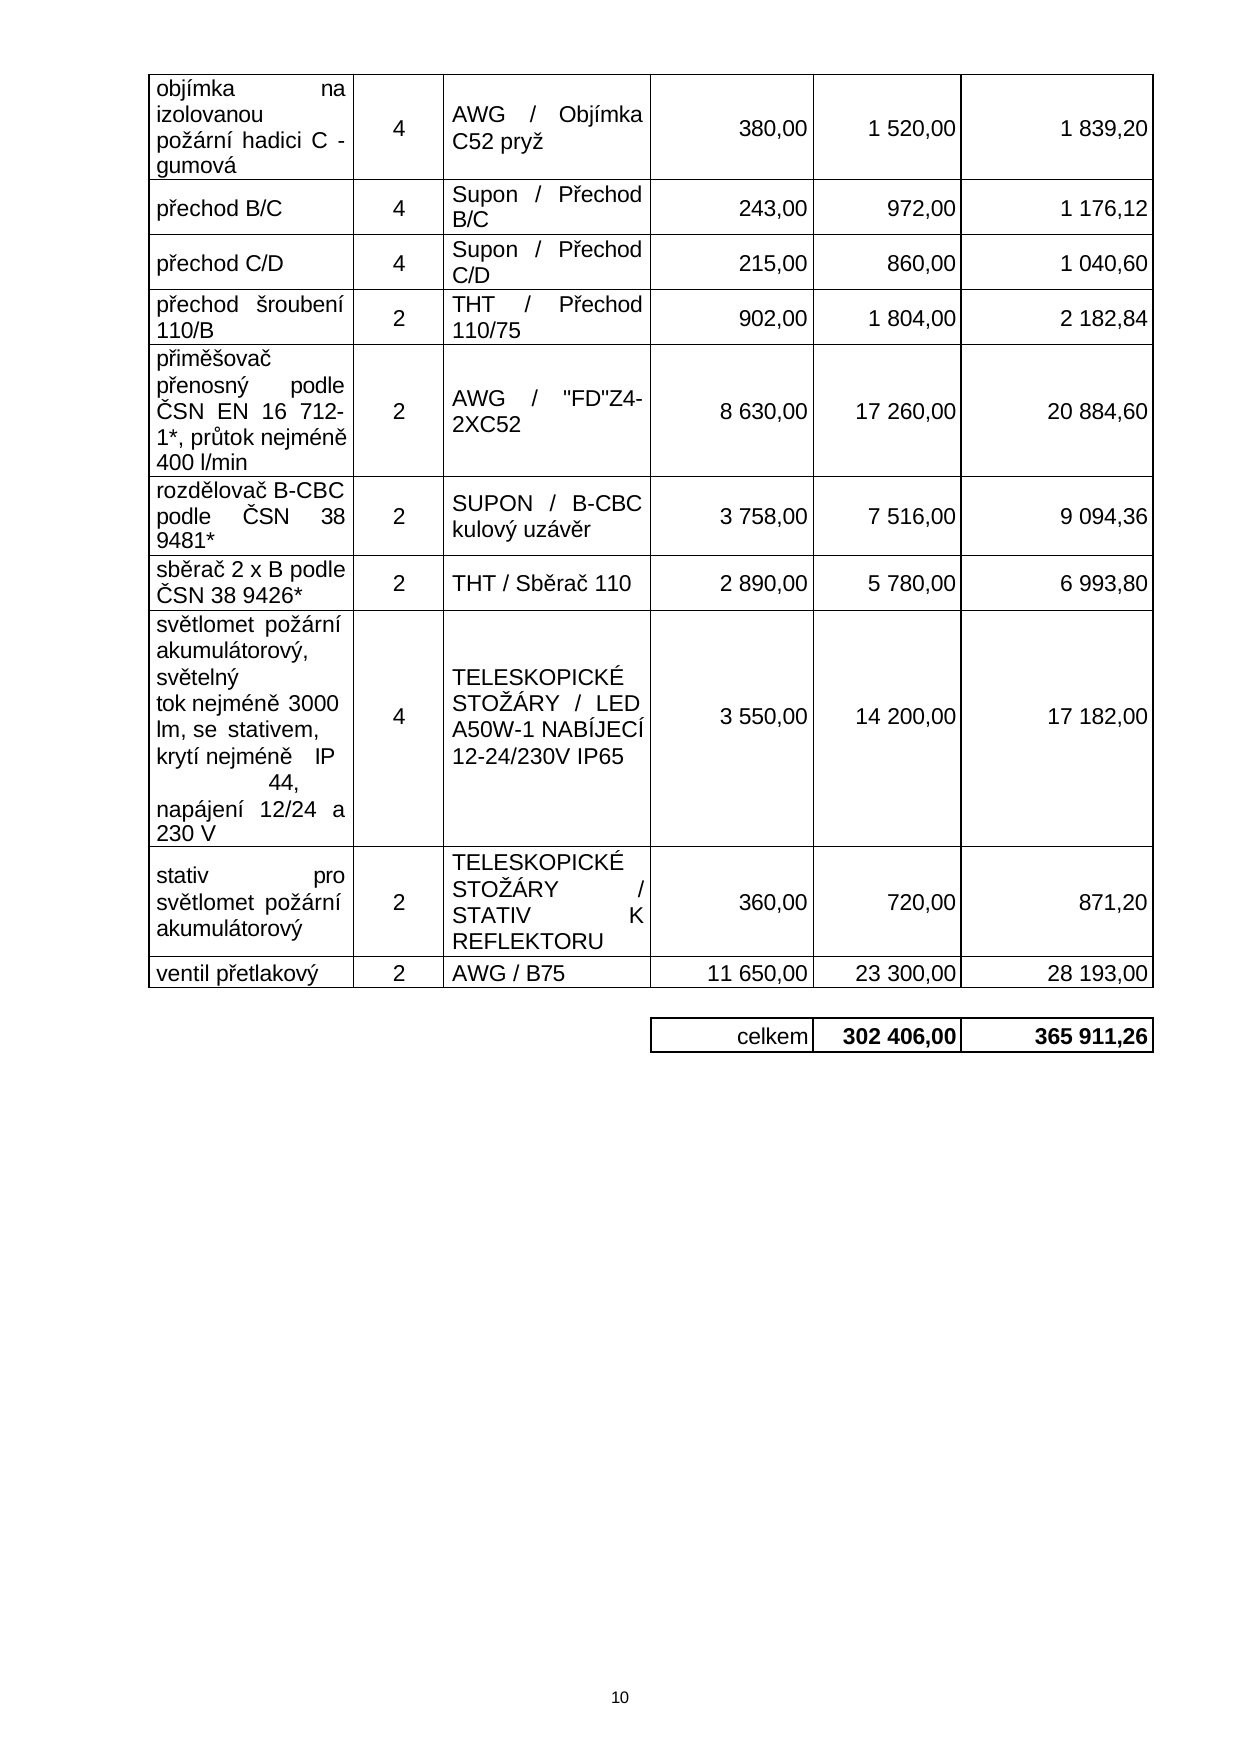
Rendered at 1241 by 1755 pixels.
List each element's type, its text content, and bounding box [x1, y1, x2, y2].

table_cell 215,00 [651, 235, 813, 289]
table_cell 302 406,00 [814, 1019, 960, 1051]
table_cell 28 193,00 [962, 957, 1152, 987]
table_cell 1 839,20 [962, 75, 1152, 179]
table_cell 360,00 [651, 847, 813, 956]
table_cell THT / Přechod 110/75 [444, 290, 650, 344]
table_cell 2 890,00 [651, 556, 813, 610]
table_cell přechod B/C [150, 180, 353, 234]
table_cell 4 [354, 180, 443, 234]
table_cell AWG / B75 [444, 957, 650, 987]
table_cell AWG / "FD"Z4-2XC52 [444, 345, 650, 476]
table_cell 380,00 [651, 75, 813, 179]
table_cell 1 804,00 [814, 290, 960, 344]
table_cell 2 [354, 957, 443, 987]
table_cell 720,00 [814, 847, 960, 956]
table_cell stativ pro světlomet požární akumulátorový [150, 847, 353, 956]
table_cell 2 [354, 477, 443, 555]
table_cell 871,20 [962, 847, 1152, 956]
table_cell SUPON / B-CBC kulový uzávěr [444, 477, 650, 555]
table_cell 2 182,84 [962, 290, 1152, 344]
table_cell 17 182,00 [962, 611, 1152, 846]
table_cell 4 [354, 75, 443, 179]
table_cell 2 [354, 556, 443, 610]
table_cell [149, 988, 1153, 1017]
table_cell TELESKOPICKÉ STOŽÁRY / STATIV K REFLEKTORU [444, 847, 650, 956]
table_cell 2 [354, 345, 443, 476]
table_cell 7 516,00 [814, 477, 960, 555]
table_cell TELESKOPICKÉ STOŽÁRY / LED A50W-1 NABÍJECÍ 12-24/230V IP65 [444, 611, 650, 846]
table_cell 17 260,00 [814, 345, 960, 476]
table_cell 2 [354, 290, 443, 344]
table_cell 20 884,60 [962, 345, 1152, 476]
table_cell přechod C/D [150, 235, 353, 289]
table_cell 9 094,36 [962, 477, 1152, 555]
table_cell 6 993,80 [962, 556, 1152, 610]
table_cell přiměšovač přenosný podle ČSN EN 16 712- 1*, průtok nejméně 400 l/min [150, 345, 353, 476]
table_cell 4 [354, 611, 443, 846]
table_cell 243,00 [651, 180, 813, 234]
table_cell 1 520,00 [814, 75, 960, 179]
table_cell rozdělovač B-CBC podle ČSN 38 9481* [150, 477, 353, 555]
table_cell světlomet požární akumulátorový, světelný tok nejméně 3000 lm, se stativem, krytí nejméně IP 44, napájení 12/24 a 230 V [150, 611, 353, 846]
table_cell ventil přetlakový [150, 957, 353, 987]
table_cell 902,00 [651, 290, 813, 344]
table_cell 972,00 [814, 180, 960, 234]
table_cell 4 [354, 235, 443, 289]
table_cell 365 911,26 [962, 1019, 1152, 1051]
table_cell 1 176,12 [962, 180, 1152, 234]
table_cell 860,00 [814, 235, 960, 289]
table_cell Supon / Přechod C/D [444, 235, 650, 289]
table_cell THT / Sběrač 110 [444, 556, 650, 610]
table_cell AWG / Objímka C52 pryž [444, 75, 650, 179]
table_cell objímka na izolovanou požární hadici C - gumová [150, 75, 353, 179]
table_cell sběrač 2 x B podle ČSN 38 9426* [150, 556, 353, 610]
table_cell přechod šroubení 110/B [150, 290, 353, 344]
table_cell 2 [354, 847, 443, 956]
table_cell Supon / Přechod B/C [444, 180, 650, 234]
table_cell 11 650,00 [651, 957, 813, 987]
table_cell celkem [652, 1019, 812, 1051]
table_cell 23 300,00 [814, 957, 960, 987]
table_cell 14 200,00 [814, 611, 960, 846]
table_cell 8 630,00 [651, 345, 813, 476]
table_cell 1 040,60 [962, 235, 1152, 289]
table_cell 3 758,00 [651, 477, 813, 555]
table_cell [149, 1017, 650, 1051]
table_cell 3 550,00 [651, 611, 813, 846]
table_cell 5 780,00 [814, 556, 960, 610]
